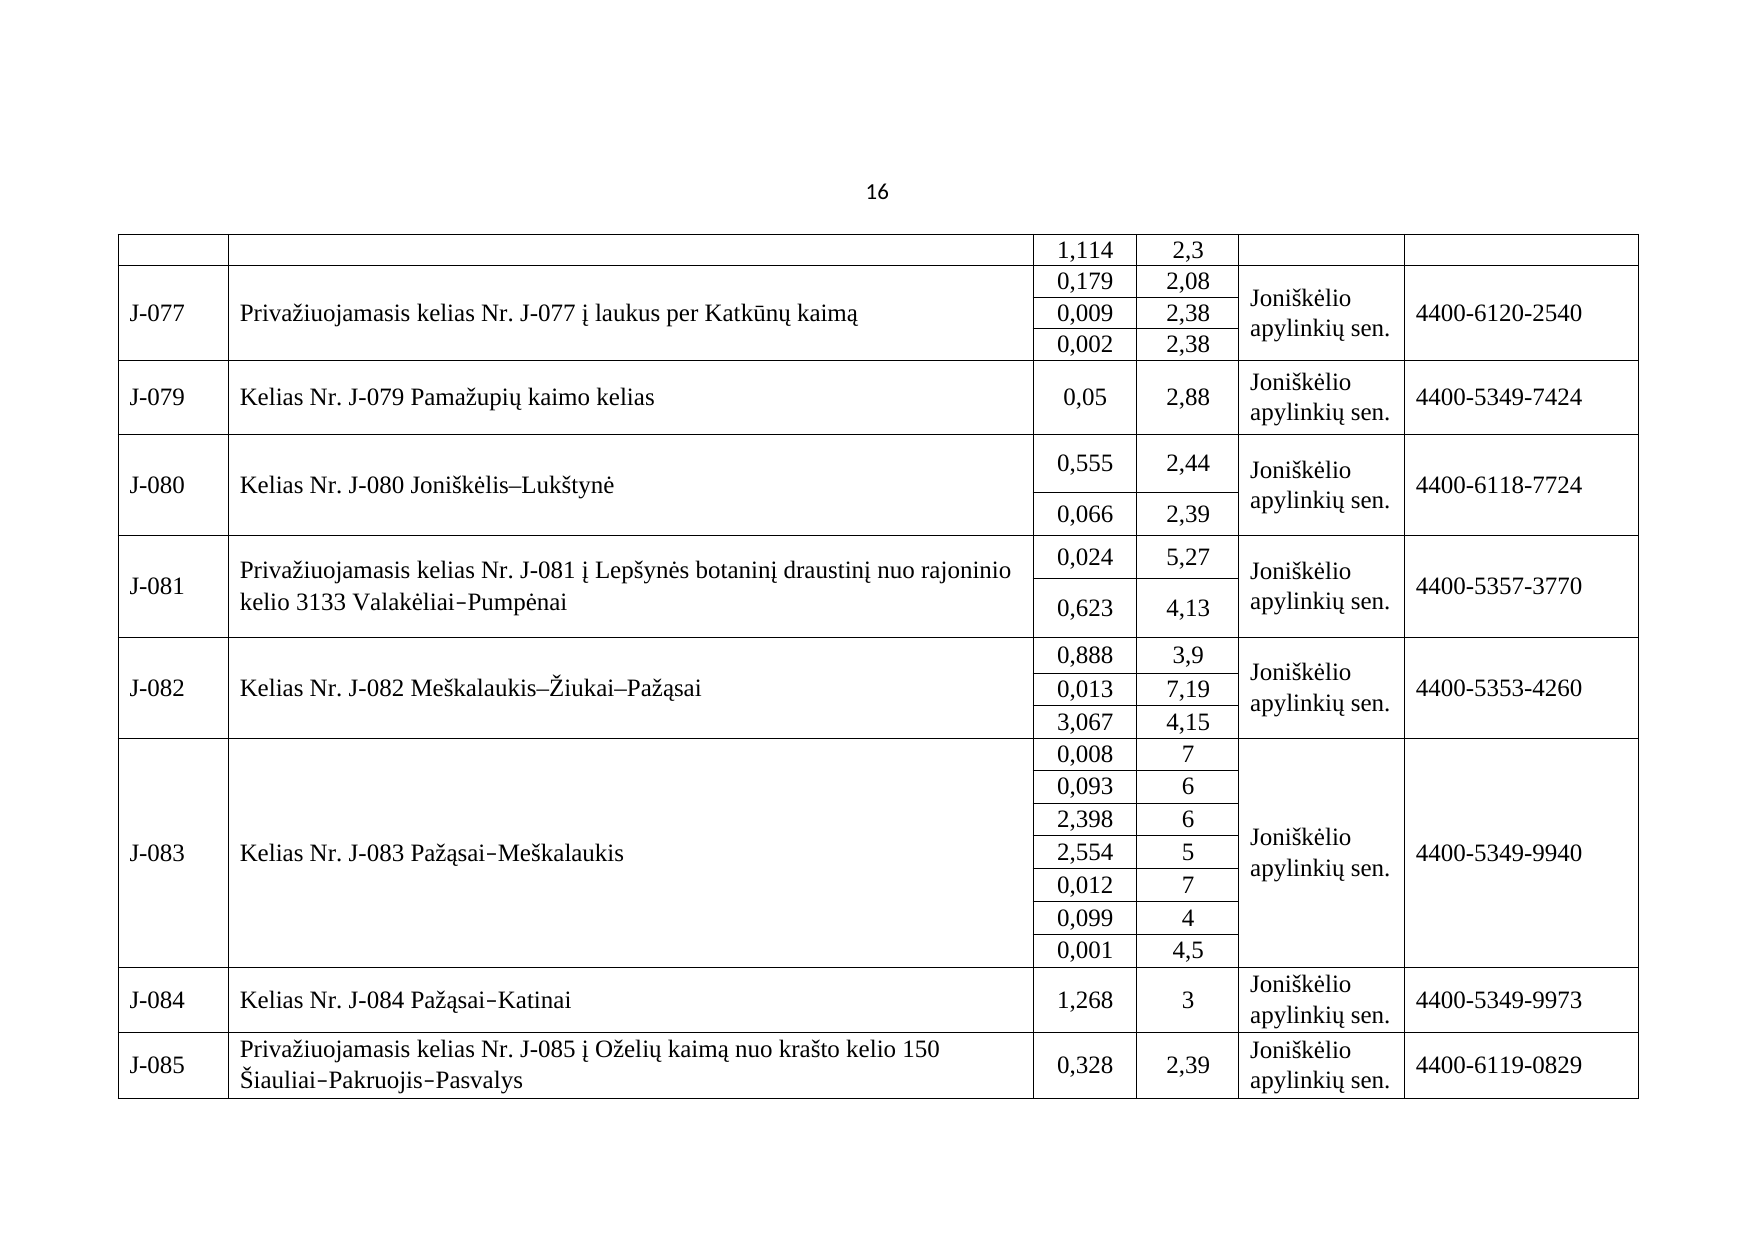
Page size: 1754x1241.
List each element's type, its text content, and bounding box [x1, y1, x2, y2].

table_cell 4 [1137, 902, 1238, 934]
table_cell 4400-5349-9940 [1405, 739, 1638, 967]
table_cell 0,008 [1034, 739, 1136, 770]
table_cell J-080 [119, 435, 228, 535]
table_cell 2,88 [1137, 361, 1238, 434]
table_cell 3,9 [1137, 638, 1238, 673]
table_cell 0,002 [1034, 329, 1136, 360]
table_cell 4,5 [1137, 935, 1238, 967]
table_cell 1,268 [1034, 968, 1136, 1032]
table_cell 2,08 [1137, 266, 1238, 297]
table_cell Joniškėlio apylinkių sen. [1239, 536, 1404, 637]
table_cell J-085 [119, 1033, 228, 1098]
table_cell Kelias Nr. J-079 Pamažupių kaimo kelias [229, 361, 1033, 434]
table_cell 7 [1137, 869, 1238, 901]
table_cell 0,179 [1034, 266, 1136, 297]
table_cell 4400-5357-3770 [1405, 536, 1638, 637]
table_cell 4400-6119-0829 [1405, 1033, 1638, 1098]
table_cell J-077 [119, 266, 228, 360]
table_cell [229, 235, 1033, 265]
table_cell Kelias Nr. J-080 Joniškėlis–Lukštynė [229, 435, 1033, 535]
table_cell 4400-5349-9973 [1405, 968, 1638, 1032]
table_cell 6 [1137, 804, 1238, 835]
table_cell J-081 [119, 536, 228, 637]
table_cell Privažiuojamasis kelias Nr. J-077 į laukus per Katkūnų kaimą [229, 266, 1033, 360]
table_cell Joniškėlio apylinkių sen. [1239, 1033, 1404, 1098]
table_cell 2,38 [1137, 298, 1238, 328]
table_cell 5 [1137, 836, 1238, 868]
table_cell Joniškėlio apylinkių sen. [1239, 968, 1404, 1032]
table_cell Kelias Nr. J-082 Meškalaukis–Žiukai–Pažąsai [229, 638, 1033, 738]
table_cell 2,3 [1137, 235, 1238, 265]
table_cell 7 [1137, 739, 1238, 770]
table_cell 0,328 [1034, 1033, 1136, 1098]
table_cell 0,05 [1034, 361, 1136, 434]
table_cell Joniškėlio apylinkių sen. [1239, 361, 1404, 434]
table_cell 2,554 [1034, 836, 1136, 868]
table_cell Joniškėlio apylinkių sen. [1239, 638, 1404, 738]
table_cell 2,39 [1137, 1033, 1238, 1098]
table_cell 0,555 [1034, 435, 1136, 492]
table_cell 0,024 [1034, 536, 1136, 578]
table_cell Joniškėlio apylinkių sen. [1239, 266, 1404, 360]
table_cell J-083 [119, 739, 228, 967]
table_cell 0,001 [1034, 935, 1136, 967]
table_cell 4,13 [1137, 579, 1238, 637]
table_cell 0,888 [1034, 638, 1136, 673]
table_cell 3 [1137, 968, 1238, 1032]
table_cell J-082 [119, 638, 228, 738]
table_cell 2,39 [1137, 493, 1238, 535]
table_cell 4,15 [1137, 706, 1238, 738]
table_cell 0,066 [1034, 493, 1136, 535]
table_cell J-079 [119, 361, 228, 434]
table_cell 0,623 [1034, 579, 1136, 637]
table_cell [119, 235, 228, 265]
table_cell [1239, 235, 1404, 265]
table_cell 4400-6118-7724 [1405, 435, 1638, 535]
table_cell 0,093 [1034, 771, 1136, 802]
table_cell 0,099 [1034, 902, 1136, 934]
table_cell Privažiuojamasis kelias Nr. J-085 į Oželių kaimą nuo krašto kelio 150 Šiauliai–Pakruojis–Pasvalys [229, 1033, 1033, 1098]
table_cell Privažiuojamasis kelias Nr. J-081 į Lepšynės botaninį draustinį nuo rajoninio kelio 3133 Valakėliai–Pumpėnai [229, 536, 1033, 637]
table_cell 7,19 [1137, 674, 1238, 705]
table_cell 2,44 [1137, 435, 1238, 492]
table_cell 4400-5349-7424 [1405, 361, 1638, 434]
table_cell 4400-5353-4260 [1405, 638, 1638, 738]
table_cell 1,114 [1034, 235, 1136, 265]
table_cell 2,398 [1034, 804, 1136, 835]
table_cell Kelias Nr. J-083 Pažąsai–Meškalaukis [229, 739, 1033, 967]
table_cell Kelias Nr. J-084 Pažąsai–Katinai [229, 968, 1033, 1032]
table_cell 5,27 [1137, 536, 1238, 578]
table_cell 2,38 [1137, 329, 1238, 360]
table_cell Joniškėlio apylinkių sen. [1239, 435, 1404, 535]
table_cell 3,067 [1034, 706, 1136, 738]
table_cell 4400-6120-2540 [1405, 266, 1638, 360]
table_cell Joniškėlio apylinkių sen. [1239, 739, 1404, 967]
table_cell [1405, 235, 1638, 265]
table_cell J-084 [119, 968, 228, 1032]
table_cell 0,013 [1034, 674, 1136, 705]
table_cell 0,012 [1034, 869, 1136, 901]
table_cell 6 [1137, 771, 1238, 802]
table_cell 0,009 [1034, 298, 1136, 328]
